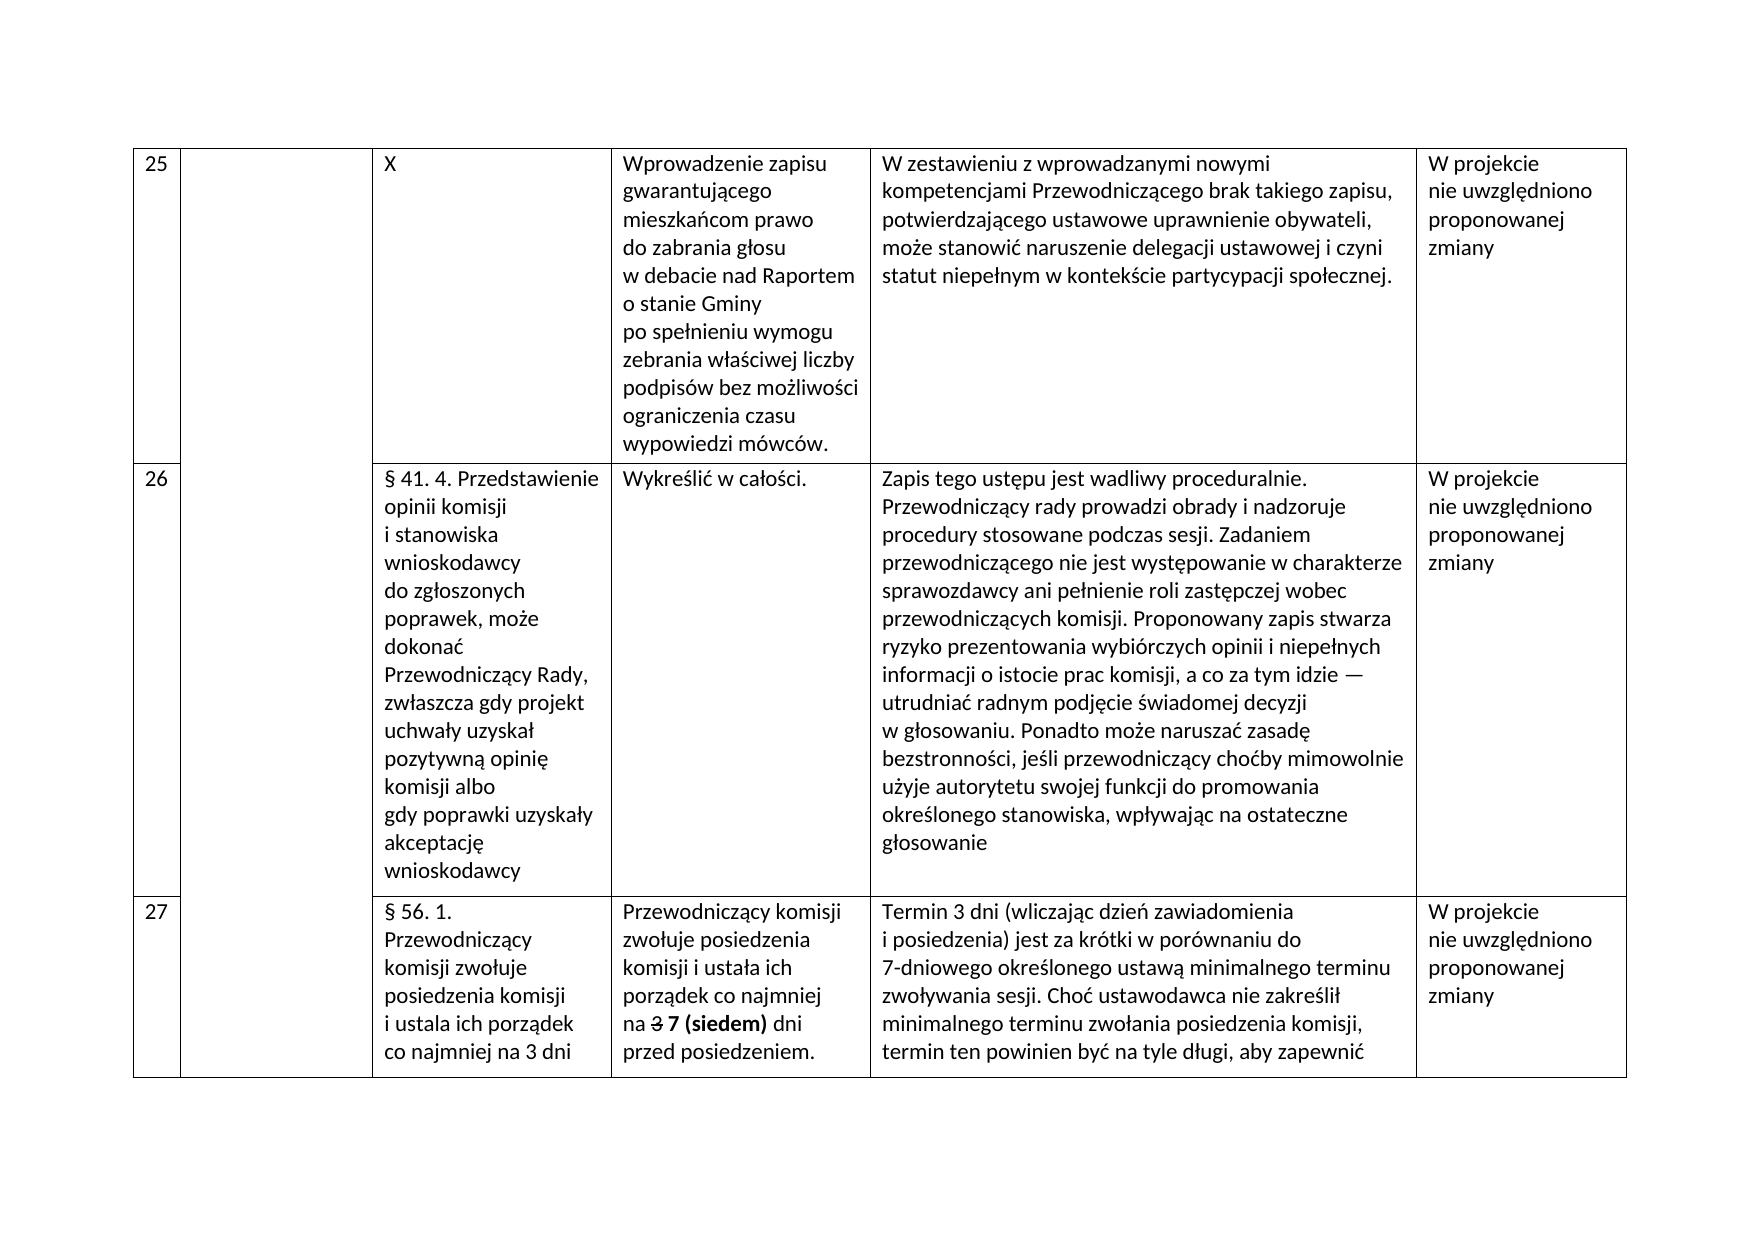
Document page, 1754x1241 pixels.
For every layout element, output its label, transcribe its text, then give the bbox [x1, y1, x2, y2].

table_cell 25 [134, 149, 180, 463]
table_cell [181, 149, 372, 1077]
table_cell Zapis tego ustępu jest wadliwy proceduralnie. Przewodniczący rady prowadzi obrady i nadzoruje procedury stosowane podczas sesji. Zadaniem przewodniczącego nie jest występowanie w charakterze sprawozdawcy ani pełnienie roli zastępczej wobec przewodniczących komisji. Proponowany zapis stwarza ryzyko prezentowania wybiórczych opinii i niepełnych informacji o istocie prac komisji, a co za tym idzie — utrudniać radnym podjęcie świadomej decyzji w głosowaniu. Ponadto może naruszać zasadę bezstronności, jeśli przewodniczący choćby mimowolnie użyje autorytetu swojej funkcji do promowania określonego stanowiska, wpływając na ostateczne głosowanie [871, 464, 1416, 896]
table_cell Wykreślić w całości. [612, 464, 870, 896]
table_cell 26 [134, 464, 180, 896]
table_cell § 41. 4. Przedstawienie opinii komisji i stanowiska wnioskodawcy do zgłoszonych poprawek, może dokonać Przewodniczący Rady, zwłaszcza gdy projekt uchwały uzyskał pozytywną opinię komisji albo gdy poprawki uzyskały akceptację wnioskodawcy [373, 464, 611, 896]
table_cell Termin 3 dni (wliczając dzień zawiadomienia i posiedzenia) jest za krótki w porównaniu do 7‑dniowego określonego ustawą minimalnego terminu zwoływania sesji. Choć ustawodawca nie zakreślił minimalnego terminu zwołania posiedzenia komisji, termin ten powinien być na tyle długi, aby zapewnić [871, 897, 1416, 1077]
table_cell W projekcie nie uwzględniono proponowanej zmiany [1417, 464, 1626, 896]
table_cell § 56. 1. Przewodniczący komisji zwołuje posiedzenia komisji i ustala ich porządek co najmniej na 3 dni [373, 897, 611, 1077]
table_cell W projekcie nie uwzględniono proponowanej zmiany [1417, 897, 1626, 1077]
table_cell W projekcie nie uwzględniono proponowanej zmiany [1417, 149, 1626, 463]
table_cell Przewodniczący komisji zwołuje posiedzenia komisji i ustała ich porządek co najmniej na 3 7 (siedem) dni przed posiedzeniem. [612, 897, 870, 1077]
table_cell Wprowadzenie zapisu gwarantującego mieszkańcom prawo do zabrania głosu w debacie nad Raportem o stanie Gminy po spełnieniu wymogu zebrania właściwej liczby podpisów bez możliwości ograniczenia czasu wypowiedzi mówców. [612, 149, 870, 463]
table_cell 27 [134, 897, 180, 1077]
table_cell X [373, 149, 611, 463]
table_cell W zestawieniu z wprowadzanymi nowymi kompetencjami Przewodniczącego brak takiego zapisu, potwierdzającego ustawowe uprawnienie obywateli, może stanowić naruszenie delegacji ustawowej i czyni statut niepełnym w kontekście partycypacji społecznej. [871, 149, 1416, 463]
